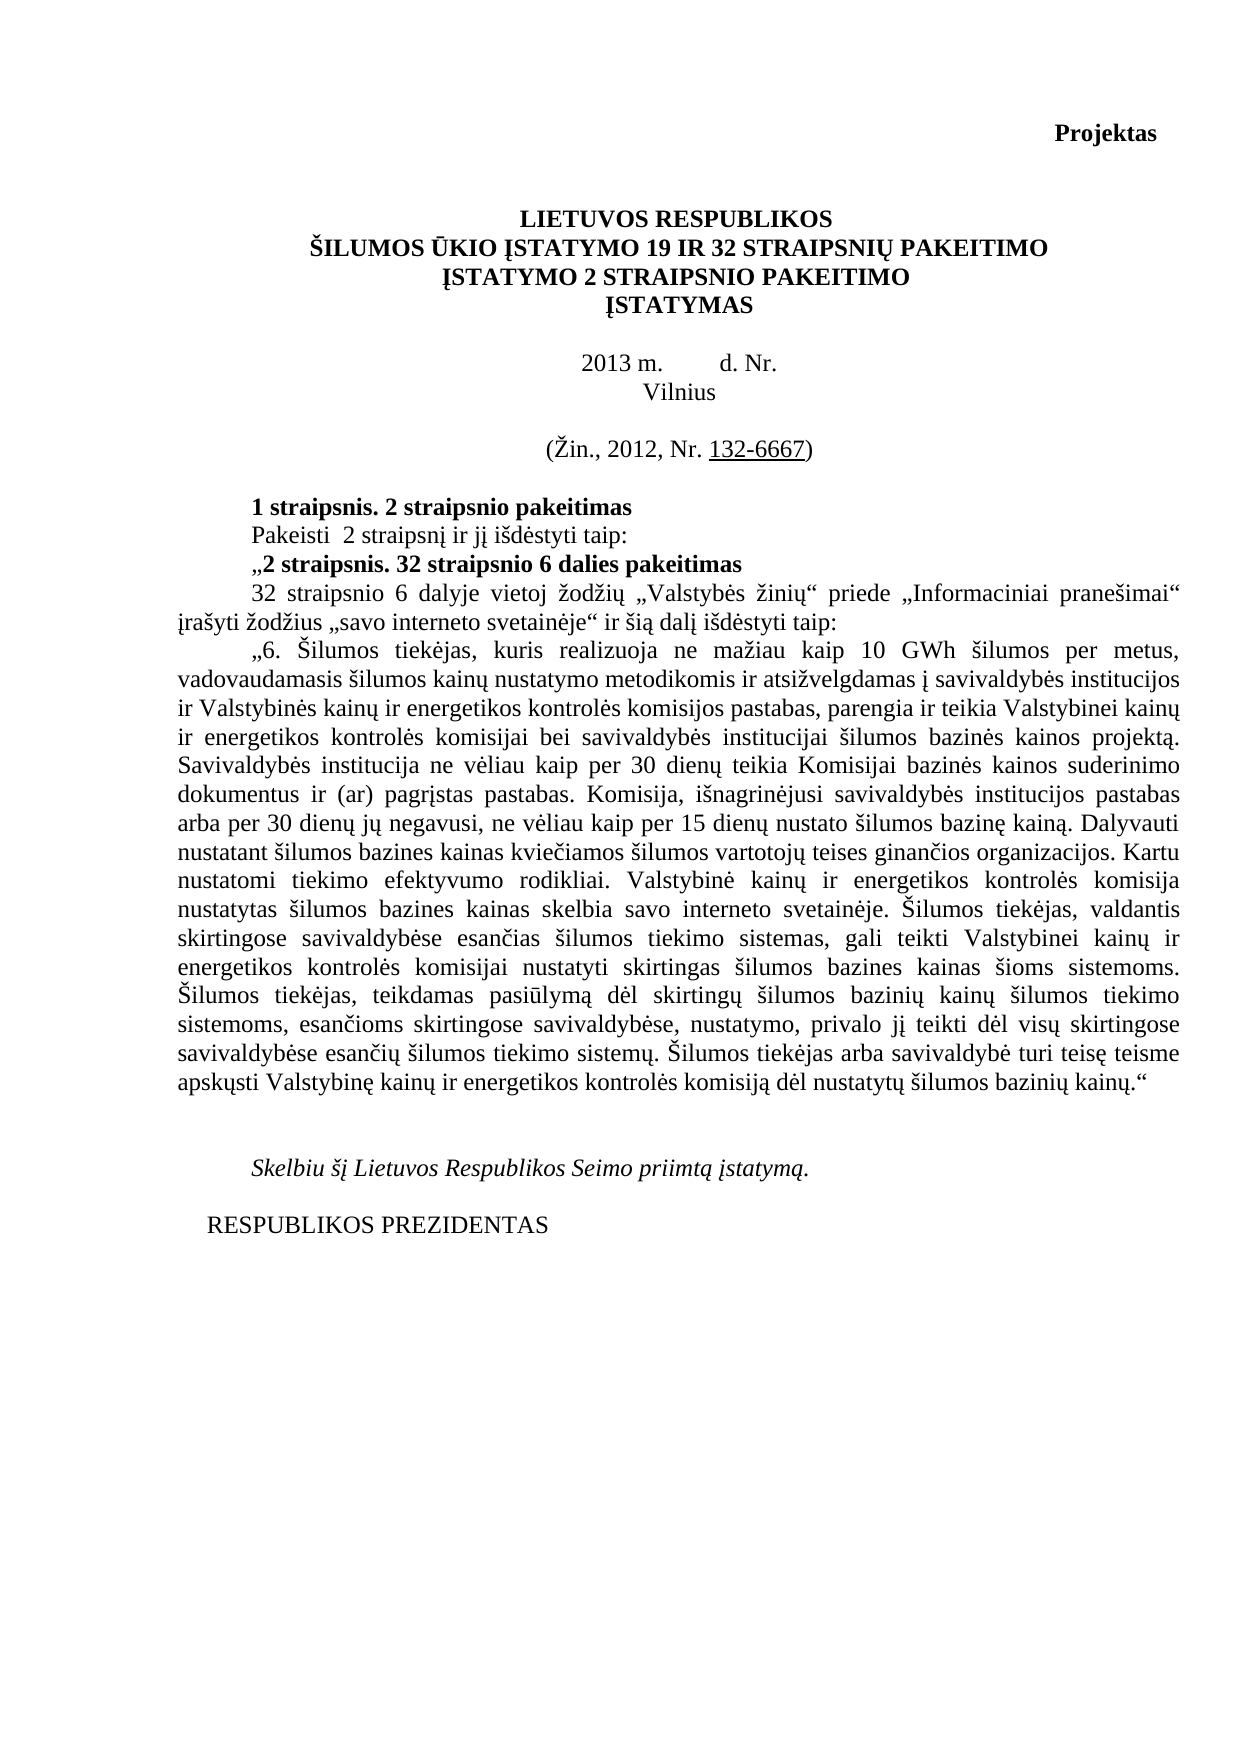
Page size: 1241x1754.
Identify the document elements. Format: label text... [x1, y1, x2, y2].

text 2013 m. d. Nr. [177, 348, 1181, 377]
text Skelbiu šį Lietuvos Respublikos Seimo priimtą įstatymą. [177, 1153, 1181, 1182]
text ĮSTATYMAS [177, 291, 1181, 319]
text ŠILUMOS ŪKIO ĮSTATYMO 19 IR 32 STRAIPSNIŲ PAKEITIMO [177, 233, 1181, 262]
text 32 straipsnio 6 dalyje vietoj žodžių „Valstybės žinių“ priede „Informaciniai pranešimai“ įrašyti žodžius „savo interneto svetainėje“ ir šią dalį išdėstyti taip: [177, 578, 1181, 636]
text 1 straipsnis. 2 straipsnio pakeitimas [177, 492, 1181, 521]
text Projektas [177, 118, 1181, 147]
text Vilnius [177, 377, 1181, 406]
text Pakeisti 2 straipsnį ir jį išdėstyti taip: [177, 521, 1181, 549]
text ĮSTATYMO 2 STRAIPSNIO PAKEITIMO [177, 262, 1181, 291]
text „2 straipsnis. 32 straipsnio 6 dalies pakeitimas [177, 549, 1181, 578]
text „6. Šilumos tiekėjas, kuris realizuoja ne mažiau kaip 10 GWh šilumos per metus, vadovaudamasis šilumos kainų nustatymo metodikomis ir atsižvelgdamas į savivaldybės institucijos ir Valstybinės kainų ir energetikos kontrolės komisijos pastabas, parengia ir teikia Valstybinei kainų ir energetikos kontrolės komisijai bei savivaldybės institucijai šilumos bazinės kainos projektą. Savivaldybės institucija ne vėliau kaip per 30 dienų teikia Komisijai bazinės kainos suderinimo dokumentus ir (ar) pagrįstas pastabas. Komisija, išnagrinėjusi savivaldybės institucijos pastabas arba per 30 dienų jų negavusi, ne vėliau kaip per 15 dienų nustato šilumos bazinę kainą. Dalyvauti nustatant šilumos bazines kainas kviečiamos šilumos vartotojų teises ginančios organizacijos. Kartu nustatomi tiekimo efektyvumo rodikliai. Valstybinė kainų ir energetikos kontrolės komisija nustatytas šilumos bazines kainas skelbia savo interneto svetainėje. Šilumos tiekėjas, valdantis skirtingose savivaldybėse esančias šilumos tiekimo sistemas, gali teikti Valstybinei kainų ir energetikos kontrolės komisijai nustatyti skirtingas šilumos bazines kainas šioms sistemoms. Šilumos tiekėjas, teikdamas pasiūlymą dėl skirtingų šilumos bazinių kainų šilumos tiekimo sistemoms, esančioms skirtingose savivaldybėse, nustatymo, privalo jį teikti dėl visų skirtingose savivaldybėse esančių šilumos tiekimo sistemų. Šilumos tiekėjas arba savivaldybė turi teisę teisme apskųsti Valstybinę kainų ir energetikos kontrolės komisiją dėl nustatytų šilumos bazinių kainų.“ [177, 636, 1181, 1096]
text RESPUBLIKOS PREZIDENTAS [207, 1211, 1172, 1239]
text LIETUVOS RESPUBLIKOS [177, 204, 1181, 233]
text (Žin., 2012, Nr. 132-6667) [177, 434, 1181, 463]
